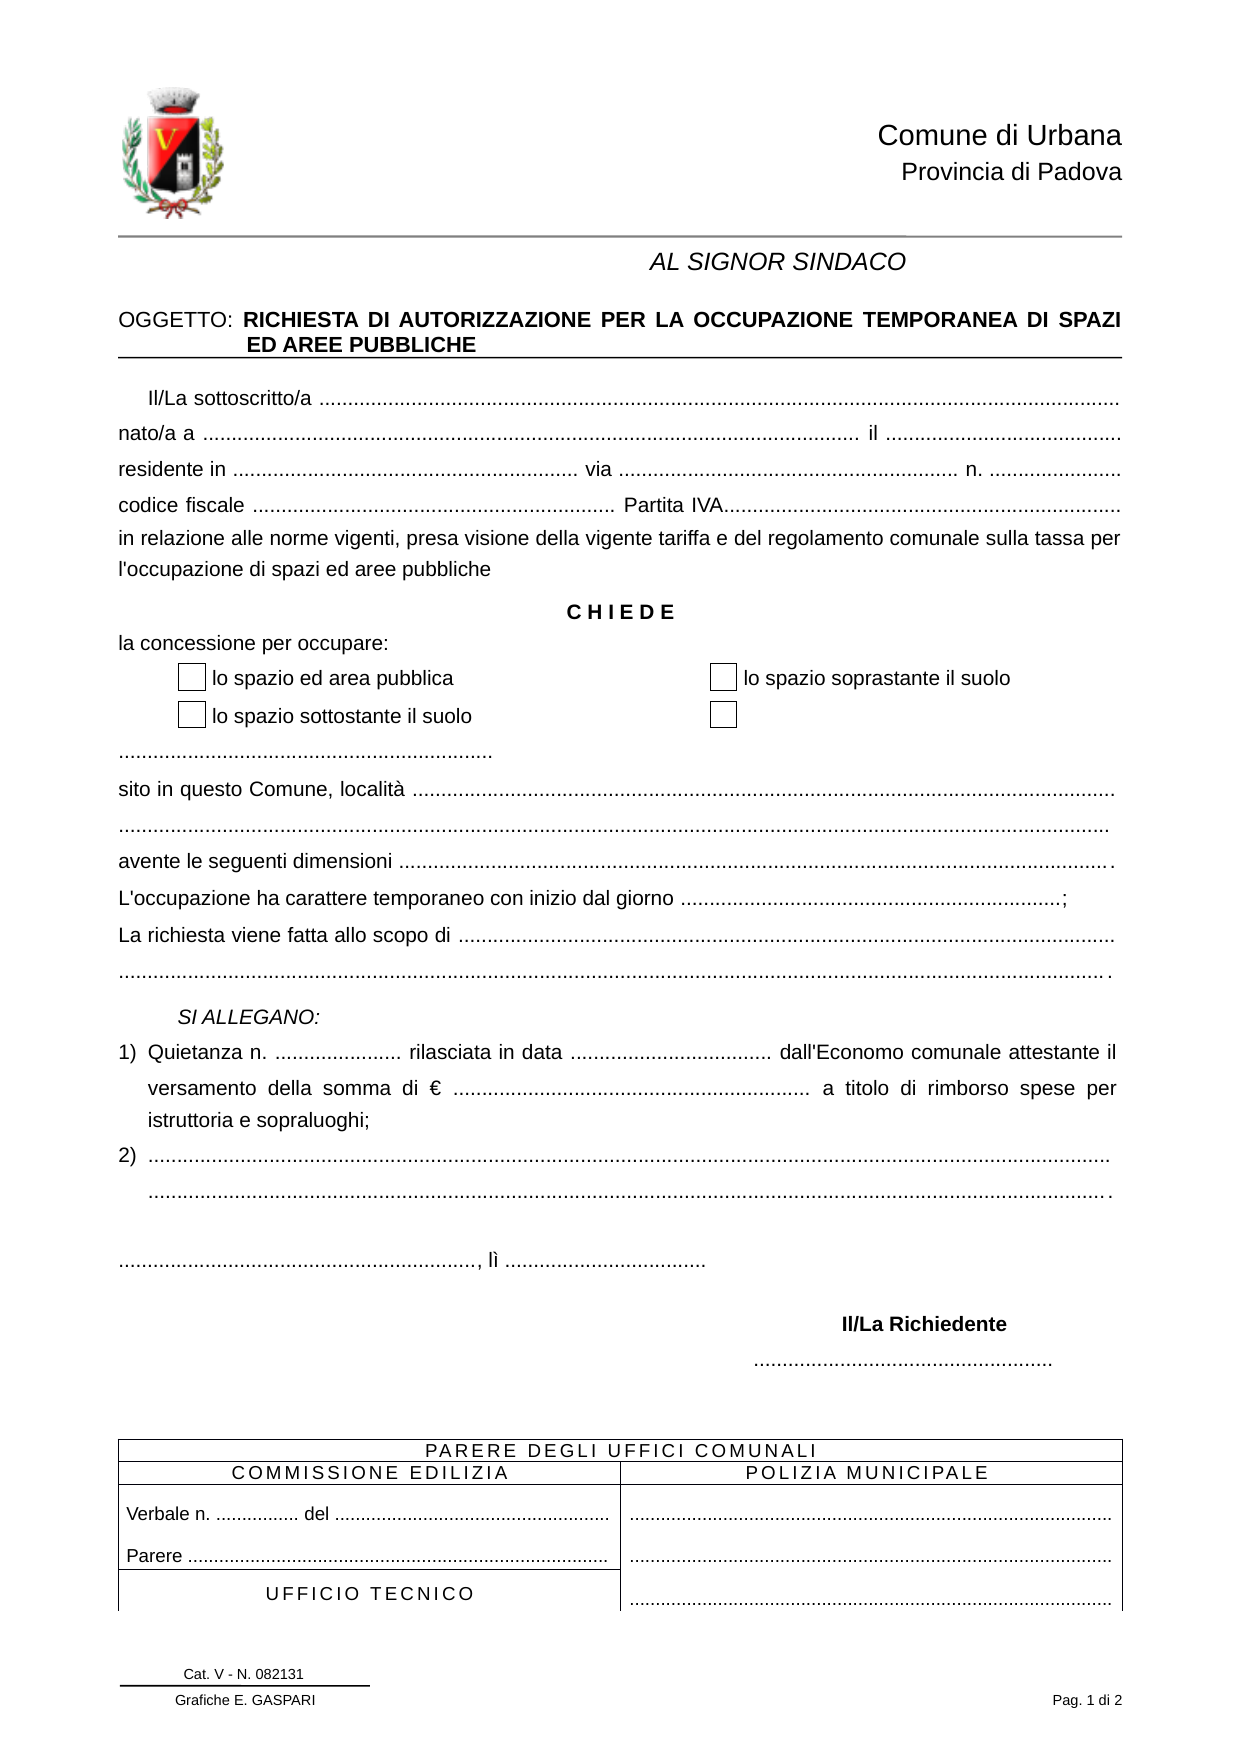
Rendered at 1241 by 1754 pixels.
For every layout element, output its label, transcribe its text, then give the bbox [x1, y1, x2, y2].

text sito in questo Comune, località .......................................................................................................................... ............................................................................................................................................................................ avente le seguenti dimensioni ............................................................................................................................ [118, 773, 1117, 873]
table_cell ............................................................................................. [621, 1527, 1122, 1569]
list Quietanza n. ...................... rilasciata in data ................................... dall'Economo comunale attestante il versamento della somma di € .............................................................. a titolo di rimborso spese per istruttoria e sopraluoghi; [118, 1036, 1117, 1132]
text AL SIGNOR SINDACO [650, 247, 1122, 276]
text Il/La sottoscritto/a ........................................................................................................................................... nato/a a .................................................................................................................. il ......................................... residente in ............................................................ via ........................................................... n. ....................... codice fiscale ............................................................... Partita IVA..................................................................... in relazione alle norme vigenti, presa visione della vigente tariffa e del regolamento comunale sulla tassa per l'occupazione di spazi ed aree pubbliche [118, 382, 1122, 580]
table_cell COMMISSIONE EDILIZIA [119, 1462, 620, 1484]
table_cell ............................................................................................. [621, 1569, 1122, 1611]
table_cell Verbale n. ................ del ..................................................... [119, 1485, 620, 1527]
text L'occupazione ha carattere temporaneo con inizio dal giorno ..................................................................; [118, 882, 1117, 911]
table_header PARERE DEGLI UFFICI COMUNALI [119, 1440, 1122, 1461]
subtitle Il/La Richiedente [842, 1312, 1117, 1336]
table_cell POLIZIA MUNICIPALE [621, 1462, 1122, 1484]
text OGGETTO: RICHIESTA DI AUTORIZZAZIONE PER LA OCCUPAZIONE TEMPORANEA DI SPAZI ED AREE PUBBLICHE [118, 307, 1122, 356]
table_cell ............................................................................................. [621, 1485, 1122, 1527]
text Provincia di Padova [224, 157, 1122, 185]
table_cell Parere ................................................................................. [119, 1527, 620, 1569]
text la concessione per occupare: [118, 631, 1117, 655]
picture [122, 87, 224, 219]
text lo spazio sottostante il suolo ................................................................. [118, 700, 1117, 764]
text .............................................................., lì ................................... [118, 1244, 1117, 1272]
text La richiesta viene fatta allo scopo di .................................................................................................................. ............................................................................................................................................................................ [118, 919, 1117, 984]
text SI ALLEGANO: [118, 1005, 1117, 1029]
text .................................................... [753, 1343, 1117, 1372]
table_cell UFFICIO TECNICO [119, 1570, 620, 1611]
text lo spazio ed area pubblica lo spazio soprastante il suolo [118, 662, 1117, 691]
list ....................................................................................................................................................................... ....................................................................................................................................................................... [118, 1139, 1117, 1204]
text Comune di Urbana [224, 118, 1122, 152]
subtitle C H I E D E [118, 600, 1122, 624]
